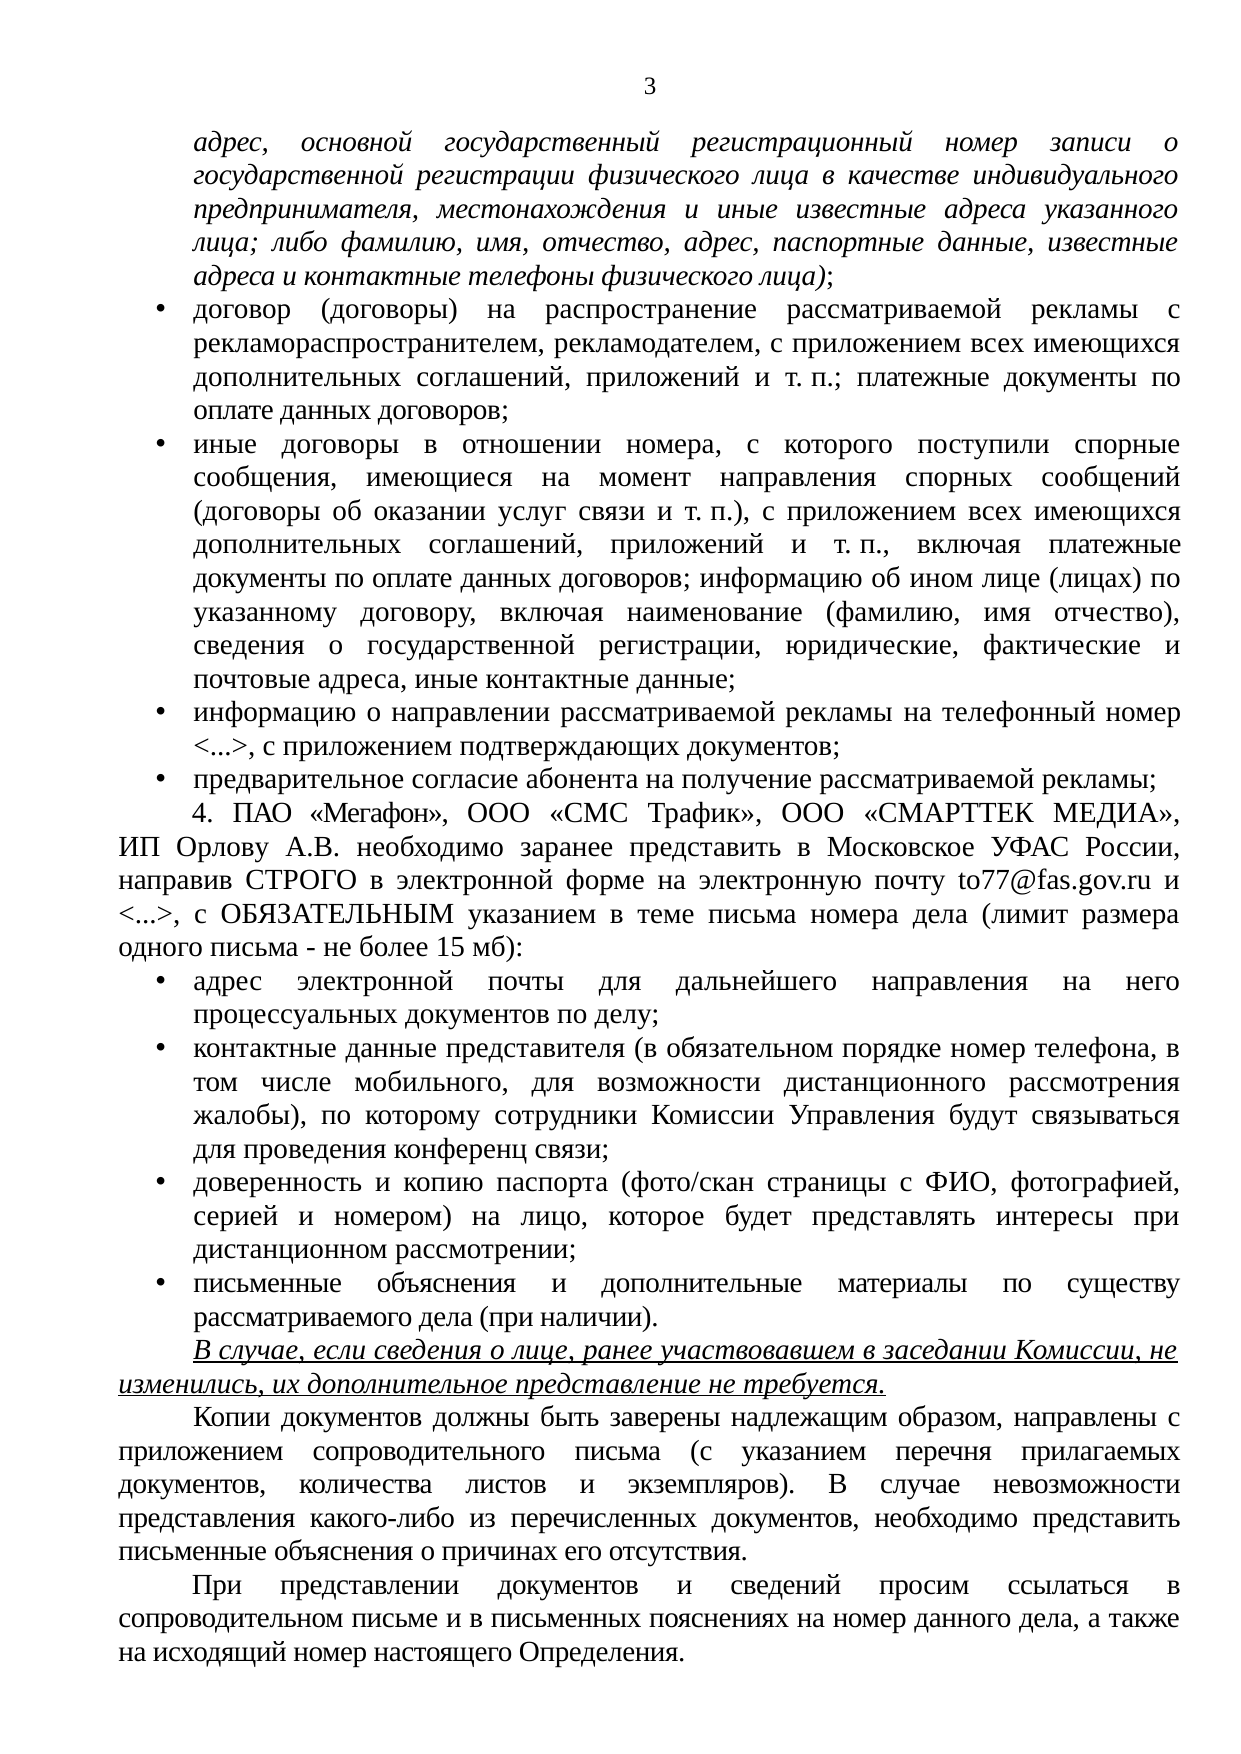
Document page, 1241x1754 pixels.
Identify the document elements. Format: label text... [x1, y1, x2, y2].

list доверенность и копию паспорта (фото/скан страницы с ФИО, фотографией, серией и номером) на лицо, которое будет представлять интересы при дистанционном рассмотрении; [156, 1164, 1181, 1265]
text Копии документов должны быть заверены надлежащим образом, направлены с приложением сопроводительного письма (с указанием перечня прилагаемых документов, количества листов и экземпляров). В случае невозможности представления какого-либо из перечисленных документов, необходимо представить письменные объяснения о причинах его отсутствия. [118, 1399, 1181, 1567]
list письменные объяснения и дополнительные материалы по существу рассматриваемого дела (при наличии). [156, 1265, 1181, 1332]
list адрес, основной государственный регистрационный номер записи о государственной регистрации физического лица в качестве индивидуального предпринимателя, местонахождения и иные известные адреса указанного лица; либо фамилию, имя, отчество, адрес, паспортные данные, известные адреса и контактные телефоны физического лица); [156, 124, 1181, 292]
list иные договоры в отношении номера, с которого поступили спорные сообщения, имеющиеся на момент направления спорных сообщений (договоры об оказании услуг связи и т. п.), с приложением всех имеющихся дополнительных соглашений, приложений и т. п., включая платежные документы по оплате данных договоров; информацию об ином лице (лицах) по указанному договору, включая наименование (фамилию, имя отчество), сведения о государственной регистрации, юридические, фактические и почтовые адреса, иные контактные данные; [156, 426, 1181, 694]
list договор (договоры) на распространение рассматриваемой рекламы с рекламораспространителем, рекламодателем, с приложением всех имеющихся дополнительных соглашений, приложений и т. п.; платежные документы по оплате данных договоров; [156, 292, 1181, 426]
list адрес электронной почты для дальнейшего направления на него процессуальных документов по делу; [156, 963, 1181, 1030]
list предварительное согласие абонента на получение рассматриваемой рекламы; [156, 762, 1181, 795]
text При представлении документов и сведений просим ссылаться в сопроводительном письме и в письменных пояснениях на номер данного дела, а также на исходящий номер настоящего Определения. [118, 1567, 1181, 1668]
text В случае, если сведения о лице, ранее участвовавшем в заседании Комиссии, не изменились, их дополнительное представление не требуется. [118, 1332, 1181, 1399]
list контактные данные представителя (в обязательном порядке номер телефона, в том числе мобильного, для возможности дистанционного рассмотрения жалобы), по которому сотрудники Комиссии Управления будут связываться для проведения конференц связи; [156, 1030, 1181, 1164]
text 4. ПАО «Мегафон», ООО «СМС Трафик», ООО «СМАРТТЕК МЕДИА», ИП Орлову А.В. необходимо заранее представить в Московское УФАС России, направив СТРОГО в электронной форме на электронную почту to77@fas.gov.ru и <...>, с ОБЯЗАТЕЛЬНЫМ указанием в теме письма номера дела (лимит размера одного письма - не более 15 мб): [118, 795, 1181, 963]
list информацию о направлении рассматриваемой рекламы на телефонный номер <...>, с приложением подтверждающих документов; [156, 694, 1181, 762]
